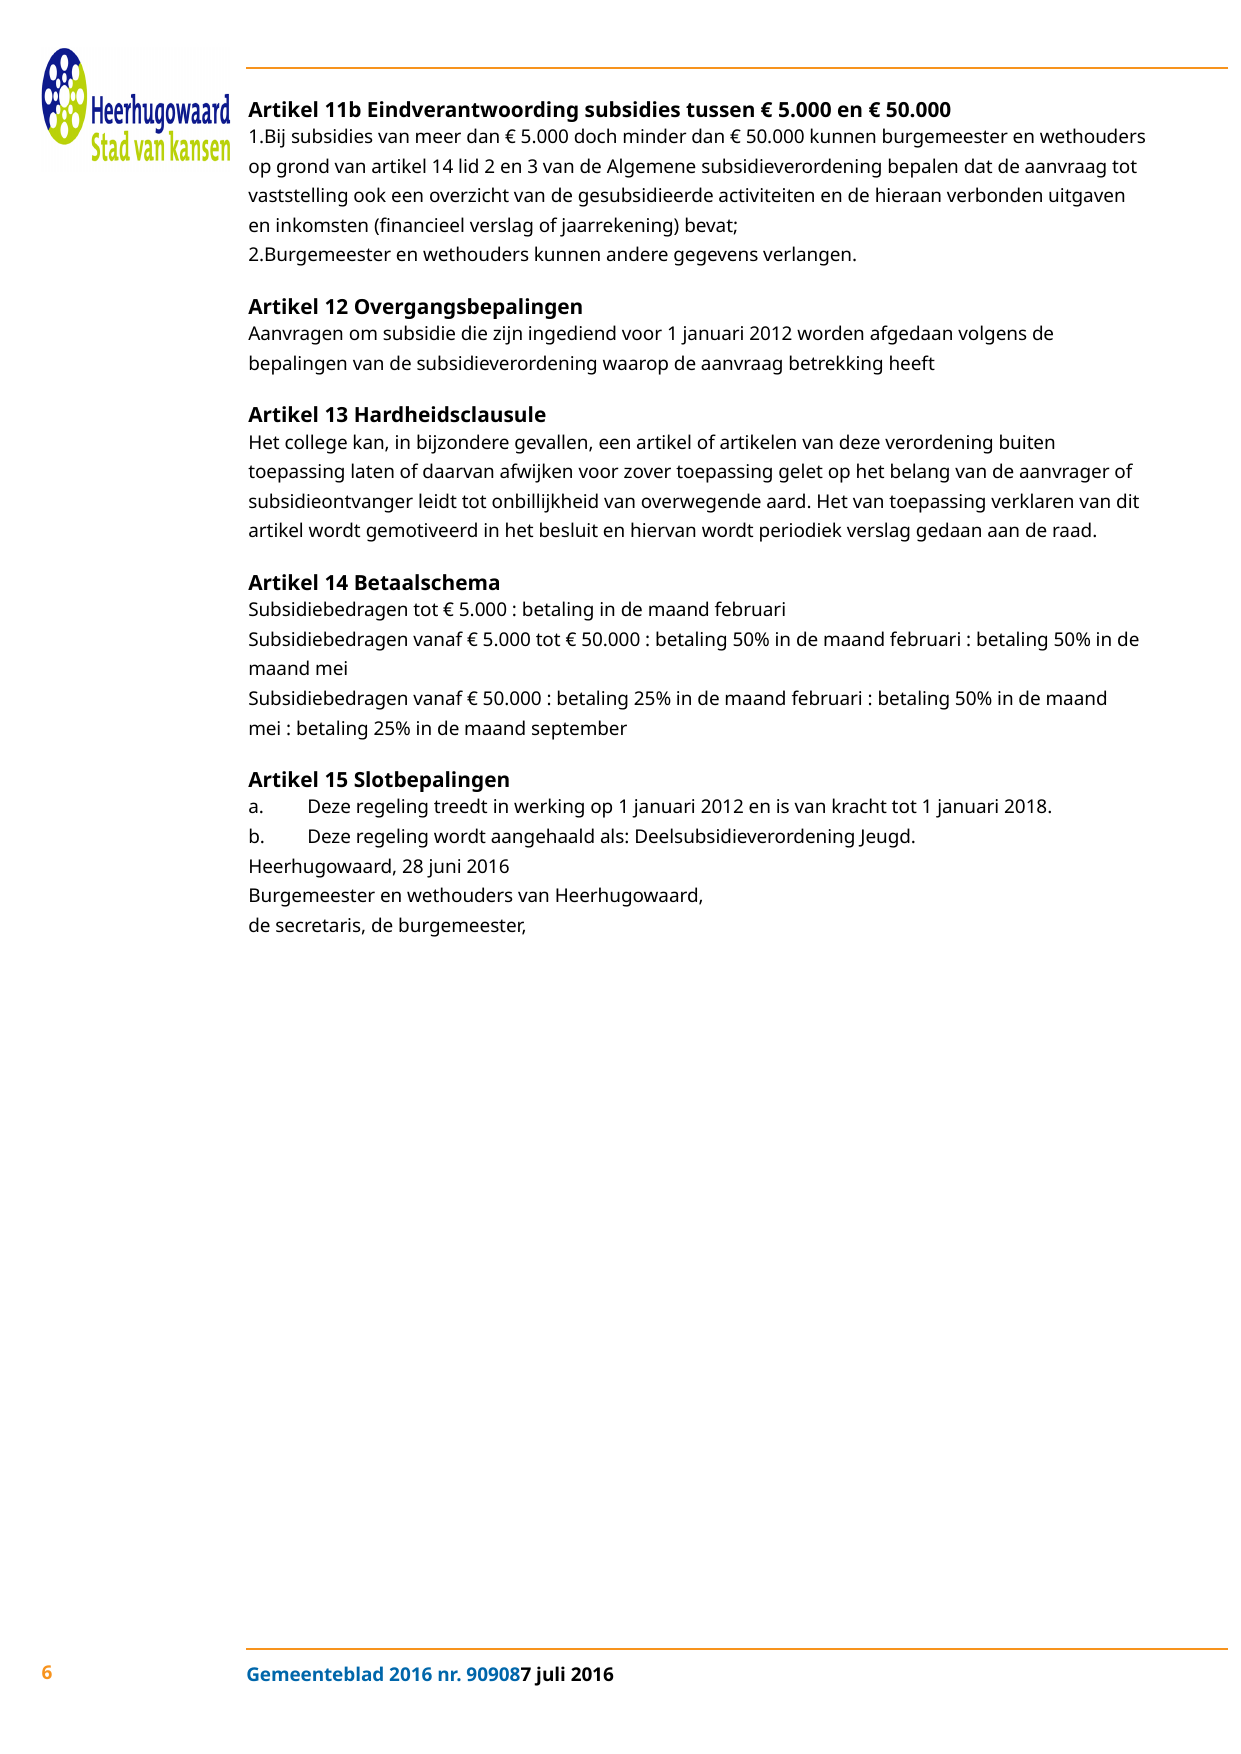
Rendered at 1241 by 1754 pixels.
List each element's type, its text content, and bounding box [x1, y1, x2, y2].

text de secretaris, de burgemeester, [248, 912, 1152, 938]
text Heerhugowaard, 28 juni 2016 [248, 853, 1152, 878]
text Artikel 15 Slotbepalingen [248, 765, 1152, 794]
list Deze regeling wordt aangehaald als: Deelsubsidieverordening Jeugd. [248, 823, 1152, 849]
text Subsidiebedragen vanaf € 50.000 : betaling 25% in de maand februari : betaling 50% in de maand mei : betaling 25% in de maand september [248, 685, 1152, 741]
text Subsidiebedragen tot € 5.000 : betaling in de maand februari [248, 596, 1152, 622]
list Deze regeling treedt in werking op 1 januari 2012 en is van kracht tot 1 januari 2018. [248, 794, 1152, 819]
picture [41, 47, 231, 172]
text Artikel 14 Betaalschema [248, 568, 1152, 596]
text Artikel 12 Overgangsbepalingen [248, 292, 1152, 320]
text Artikel 13 Hardheidsclausule [248, 400, 1152, 429]
text 2.Burgemeester en wethouders kunnen andere gegevens verlangen. [248, 242, 1152, 267]
text Subsidiebedragen vanaf € 5.000 tot € 50.000 : betaling 50% in de maand februari : betaling 50% in de maand mei [248, 626, 1152, 681]
text 1.Bij subsidies van meer dan € 5.000 doch minder dan € 50.000 kunnen burgemeester en wethouders op grond van artikel 14 lid 2 en 3 van de Algemene subsidieverordening bepalen dat de aanvraag tot vaststelling ook een overzicht van de gesubsidieerde activiteiten en de hieraan verbonden uitgaven en inkomsten (financieel verslag of jaarrekening) bevat; [248, 123, 1152, 238]
text Aanvragen om subsidie die zijn ingediend voor 1 januari 2012 worden afgedaan volgens de bepalingen van de subsidieverordening waarop de aanvraag betrekking heeft [248, 320, 1152, 376]
text Burgemeester en wethouders van Heerhugowaard, [248, 882, 1152, 908]
text Artikel 11b Eindverantwoording subsidies tussen € 5.000 en € 50.000 [248, 95, 1152, 123]
text Het college kan, in bijzondere gevallen, een artikel of artikelen van deze verordening buiten toepassing laten of daarvan afwijken voor zover toepassing gelet op het belang van de aanvrager of subsidieontvanger leidt tot onbillijkheid van overwegende aard. Het van toepassing verklaren van dit artikel wordt gemotiveerd in het besluit en hiervan wordt periodiek verslag gedaan aan de raad. [248, 429, 1152, 543]
